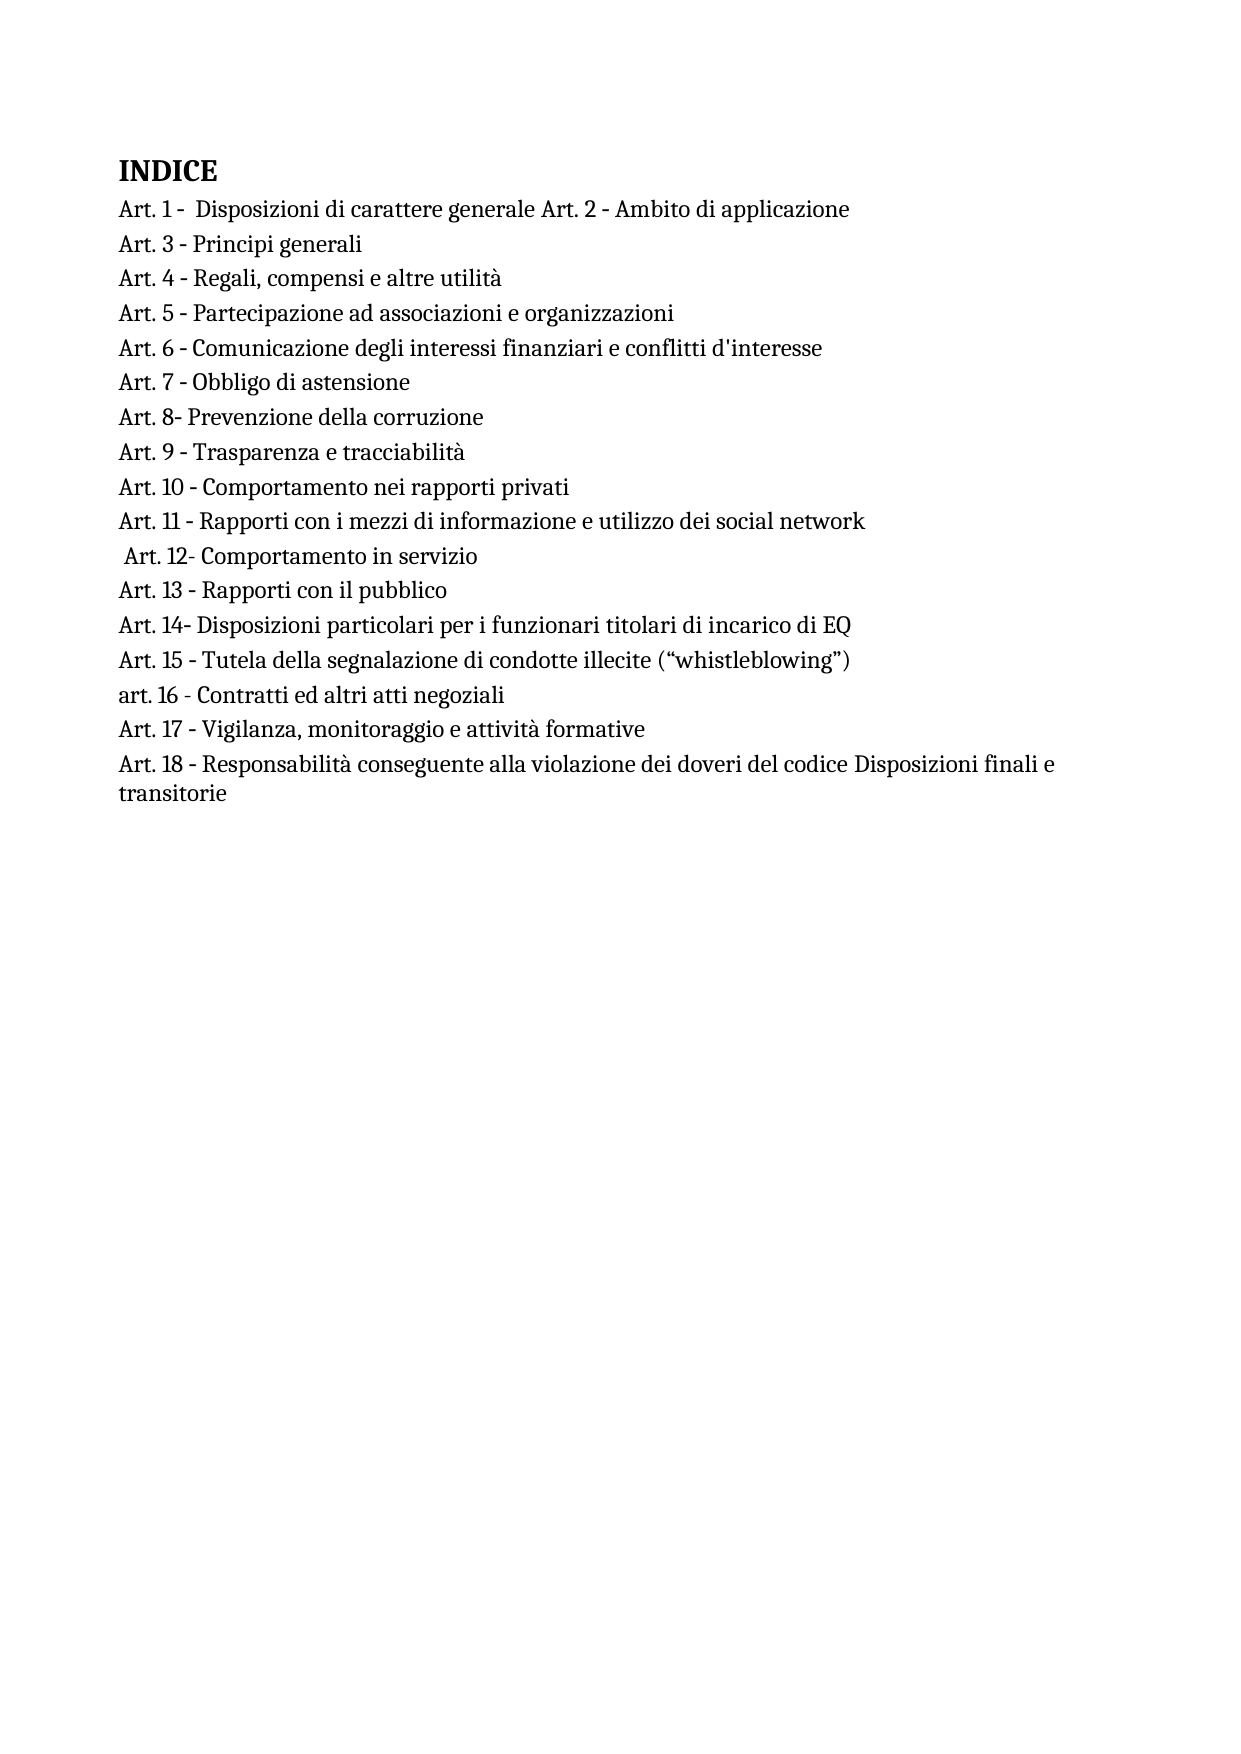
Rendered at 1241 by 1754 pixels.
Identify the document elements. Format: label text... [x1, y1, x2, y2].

text Art. 4 ‐ Regali, compensi e altre utilità [118, 264, 1122, 293]
text Art. 6 ‐ Comunicazione degli interessi finanziari e conflitti d'interesse [118, 334, 1122, 362]
text Art. 1 ‐ Disposizioni di carattere generale Art. 2 ‐ Ambito di applicazione [118, 195, 1122, 224]
text Art. 12- Comportamento in servizio [118, 542, 1122, 571]
text Art. 5 ‐ Partecipazione ad associazioni e organizzazioni [118, 299, 1122, 328]
text Art. 18 ‐ Responsabilità conseguente alla violazione dei doveri del codice Disposizioni finali e transitorie [118, 750, 1122, 807]
text Art. 13 ‐ Rapporti con il pubblico [118, 576, 1122, 605]
text Art. 9 ‐ Trasparenza e tracciabilità [118, 438, 1122, 466]
text art. 16 - Contratti ed altri atti negoziali [118, 681, 1122, 709]
text Art. 8‐ Prevenzione della corruzione [118, 403, 1122, 432]
text Art. 7 ‐ Obbligo di astensione [118, 368, 1122, 397]
text Art. 3 ‐ Principi generali [118, 229, 1122, 258]
text Art. 10 ‐ Comportamento nei rapporti privati [118, 472, 1122, 501]
text Art. 14‐ Disposizioni particolari per i funzionari titolari di incarico di EQ [118, 611, 1122, 640]
text Art. 15 ‐ Tutela della segnalazione di condotte illecite (“whistleblowing”) [118, 646, 1122, 674]
text INDICE [118, 153, 1122, 189]
text Art. 17 ‐ Vigilanza, monitoraggio e attività formative [118, 715, 1122, 744]
text Art. 11 ‐ Rapporti con i mezzi di informazione e utilizzo dei social network [118, 507, 1122, 536]
